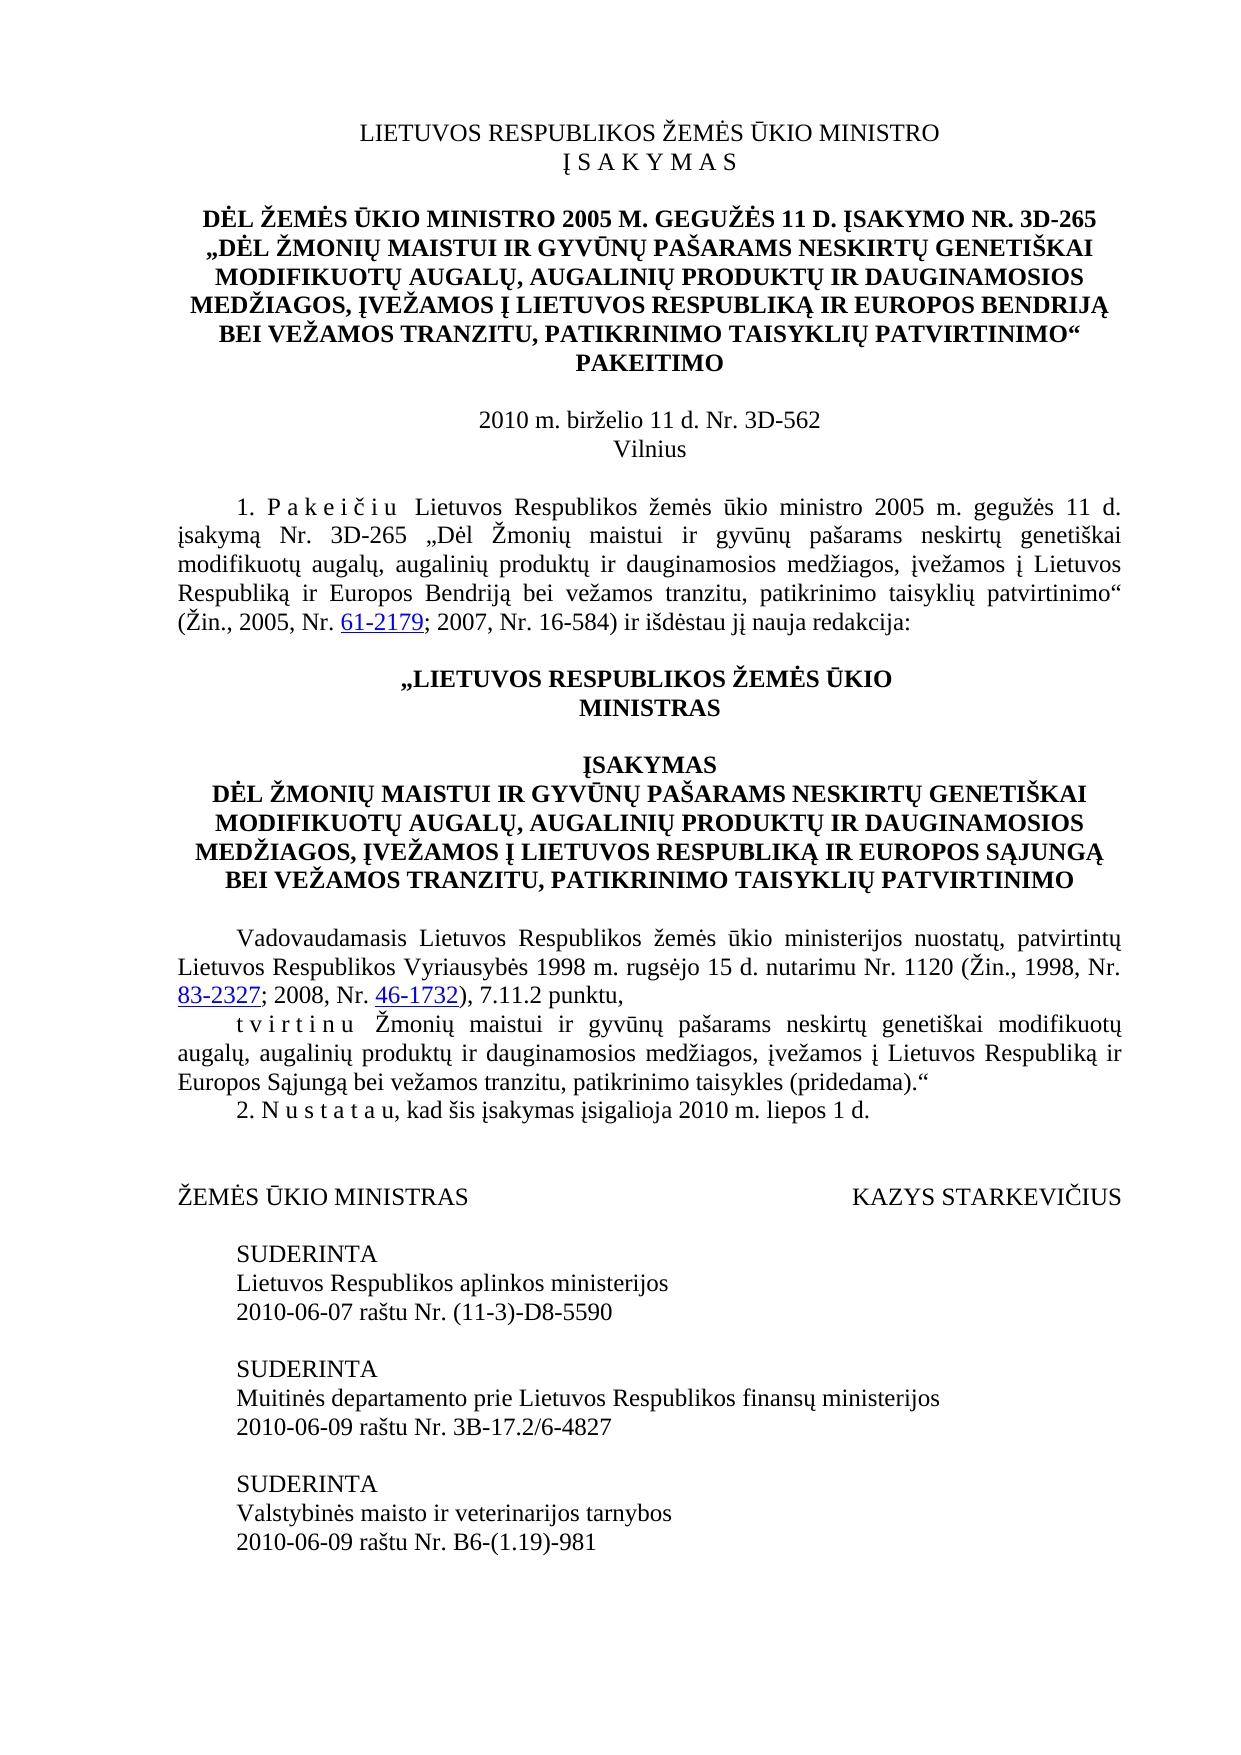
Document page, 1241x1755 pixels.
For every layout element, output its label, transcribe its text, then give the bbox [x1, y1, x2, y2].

text ĮSAKYMAS [177, 751, 1122, 779]
text DĖL ŽEMĖS ŪKIO MINISTRO 2005 M. GEGUŽĖS 11 D. ĮSAKYMO Nr. 3D-265 „DĖL ŽMONIŲ MAISTUI IR GYVŪNŲ PAŠARAMS NESKIRTŲ GENETIŠKAI MODIFIKUOTŲ AUGALŲ, AUGALINIŲ PRODUKTŲ IR DAUGINAMOSIOS MEDŽIAGOS, ĮVEŽAMOS Į LIETUVOS RESPUBLIKĄ IR EUROPOS BENDRIJĄ BEI VEŽAMOS TRANZITU, PATIKRINIMO TAISYKLIŲ PATVIRTINIMO“ PAKEITIMO [177, 204, 1122, 377]
text „LIETUVOS RESPUBLIKOS ŽEMĖS ŪKIO [177, 664, 1122, 693]
text Valstybinės maisto ir veterinarijos tarnybos [177, 1498, 1122, 1527]
text DĖL ŽMONIŲ MAISTUI IR GYVŪNŲ PAŠARAMS NESKIRTŲ GENETIŠKAI MODIFIKUOTŲ AUGALŲ, AUGALINIŲ PRODUKTŲ IR DAUGINAMOSIOS MEDŽIAGOS, ĮVEŽAMOS Į LIETUVOS RESPUBLIKĄ IR EUROPOS SĄJUNGĄ BEI VEŽAMOS TRANZITU, PATIKRINIMO TAISYKLIŲ PATVIRTINIMO [177, 779, 1122, 894]
text 2010 m. birželio 11 d. Nr. 3D-562 [177, 406, 1122, 434]
text Žemės ūkio ministras Kazys Starkevičius [177, 1182, 1122, 1211]
text tvirtinu Žmonių maistui ir gyvūnų pašarams neskirtų genetiškai modifikuotų augalų, augalinių produktų ir dauginamosios medžiagos, įvežamos į Lietuvos Respubliką ir Europos Sąjungą bei vežamos tranzitu, patikrinimo taisykles (pridedama).“ [177, 1009, 1122, 1096]
text 2010-06-07 raštu Nr. (11-3)-D8-5590 [177, 1297, 1122, 1326]
text SUDERINTA [177, 1354, 1122, 1383]
text SUDERINTA [177, 1239, 1122, 1268]
text 1. Pakeičiu Lietuvos Respublikos žemės ūkio ministro 2005 m. gegužės 11 d. įsakymą Nr. 3D-265 „Dėl Žmonių maistui ir gyvūnų pašarams neskirtų genetiškai modifikuotų augalų, augalinių produktų ir dauginamosios medžiagos, įvežamos į Lietuvos Respubliką ir Europos Bendriją bei vežamos tranzitu, patikrinimo taisyklių patvirtinimo“ (Žin., 2005, Nr. 61-2179; 2007, Nr. 16-584) ir išdėstau jį nauja redakcija: [177, 492, 1122, 636]
text Vadovaudamasis Lietuvos Respublikos žemės ūkio ministerijos nuostatų, patvirtintų Lietuvos Respublikos Vyriausybės 1998 m. rugsėjo 15 d. nutarimu Nr. 1120 (Žin., 1998, Nr. 83-2327; 2008, Nr. 46-1732), 7.11.2 punktu, [177, 923, 1122, 1009]
text SUDERINTA [177, 1469, 1122, 1498]
text 2010-06-09 raštu Nr. B6-(1.19)-981 [177, 1527, 1122, 1556]
text 2010-06-09 raštu Nr. 3B-17.2/6-4827 [177, 1412, 1122, 1441]
text Muitinės departamento prie Lietuvos Respublikos finansų ministerijos [177, 1383, 1122, 1412]
text ĮSAKYMAS [177, 147, 1122, 176]
text 2. Nustatau, kad šis įsakymas įsigalioja 2010 m. liepos 1 d. [177, 1096, 1122, 1124]
text Lietuvos Respublikos aplinkos ministerijos [177, 1268, 1122, 1297]
text MINISTRAS [177, 693, 1122, 722]
text LIETUVOS RESPUBLIKOS ŽEMĖS ŪKIO MINISTRO [177, 118, 1122, 147]
text Vilnius [177, 434, 1122, 463]
